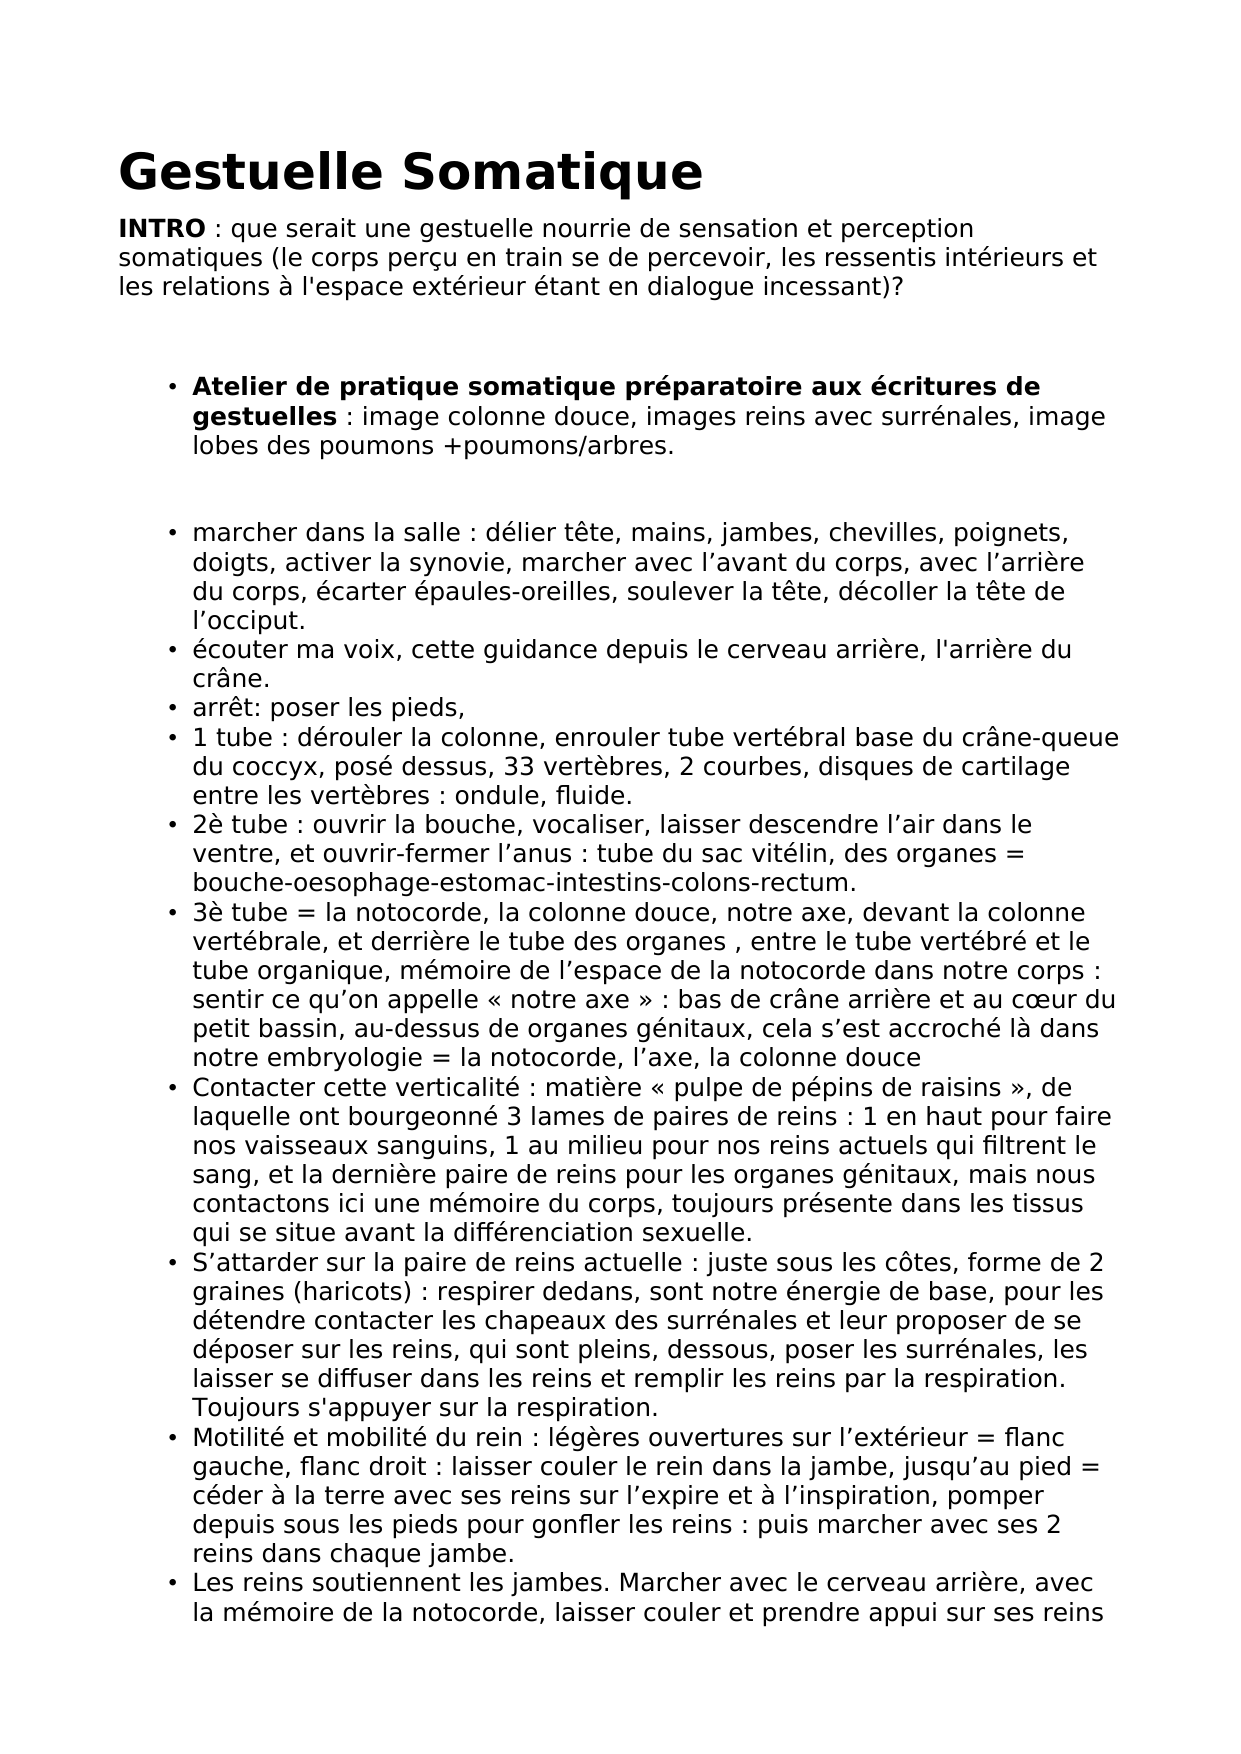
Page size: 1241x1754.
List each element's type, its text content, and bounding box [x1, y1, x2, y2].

list Les reins soutiennent les jambes. Marcher avec le cerveau arrière, avec la mémoire de la notocorde, laisser couler et prendre appui sur ses reins [177, 1569, 1122, 1627]
list Motilité et mobilité du rein : légères ouvertures sur l’extérieur = flanc gauche, flanc droit : laisser couler le rein dans la jambe, jusqu’au pied = céder à la terre avec ses reins sur l’expire et à l’inspiration, pomper depuis sous les pieds pour gonfler les reins : puis marcher avec ses 2 reins dans chaque jambe. [177, 1423, 1122, 1569]
subtitle Gestuelle Somatique [118, 143, 1122, 201]
list arrêt: poser les pieds, [177, 694, 1122, 723]
text INTRO : que serait une gestuelle nourrie de sensation et perception somatiques (le corps perçu en train se de percevoir, les ressentis intérieurs et les relations à l'espace extérieur étant en dialogue incessant)? [118, 214, 1122, 331]
list Atelier de pratique somatique préparatoire aux écritures de gestuelles : image colonne douce, images reins avec surrénales, image lobes des poumons +poumons/arbres. [177, 372, 1122, 489]
list S’attarder sur la paire de reins actuelle : juste sous les côtes, forme de 2 graines (haricots) : respirer dedans, sont notre énergie de base, pour les détendre contacter les chapeaux des surrénales et leur proposer de se déposer sur les reins, qui sont pleins, dessous, poser les surrénales, les laisser se diffuser dans les reins et remplir les reins par la respiration. Toujours s'appuyer sur la respiration. [177, 1248, 1122, 1423]
list 1 tube : dérouler la colonne, enrouler tube vertébral base du crâne-queue du coccyx, posé dessus, 33 vertèbres, 2 courbes, disques de cartilage entre les vertèbres : ondule, fluide. [177, 723, 1122, 810]
list 2è tube : ouvrir la bouche, vocaliser, laisser descendre l’air dans le ventre, et ouvrir-fermer l’anus : tube du sac vitélin, des organes = bouche-oesophage-estomac-intestins-colons-rectum. [177, 810, 1122, 898]
list écouter ma voix, cette guidance depuis le cerveau arrière, l'arrière du crâne. [177, 635, 1122, 694]
list marcher dans la salle : délier tête, mains, jambes, chevilles, poignets, doigts, activer la synovie, marcher avec l’avant du corps, avec l’arrière du corps, écarter épaules-oreilles, soulever la tête, décoller la tête de l’occiput. [177, 519, 1122, 635]
list Contacter cette verticalité : matière « pulpe de pépins de raisins », de laquelle ont bourgeonné 3 lames de paires de reins : 1 en haut pour faire nos vaisseaux sanguins, 1 au milieu pour nos reins actuels qui filtrent le sang, et la dernière paire de reins pour les organes génitaux, mais nous contactons ici une mémoire du corps, toujours présente dans les tissus qui se situe avant la différenciation sexuelle. [177, 1073, 1122, 1248]
list 3è tube = la notocorde, la colonne douce, notre axe, devant la colonne vertébrale, et derrière le tube des organes , entre le tube vertébré et le tube organique, mémoire de l’espace de la notocorde dans notre corps : sentir ce qu’on appelle « notre axe » : bas de crâne arrière et au cœur du petit bassin, au-dessus de organes génitaux, cela s’est accroché là dans notre embryologie = la notocorde, l’axe, la colonne douce [177, 898, 1122, 1073]
